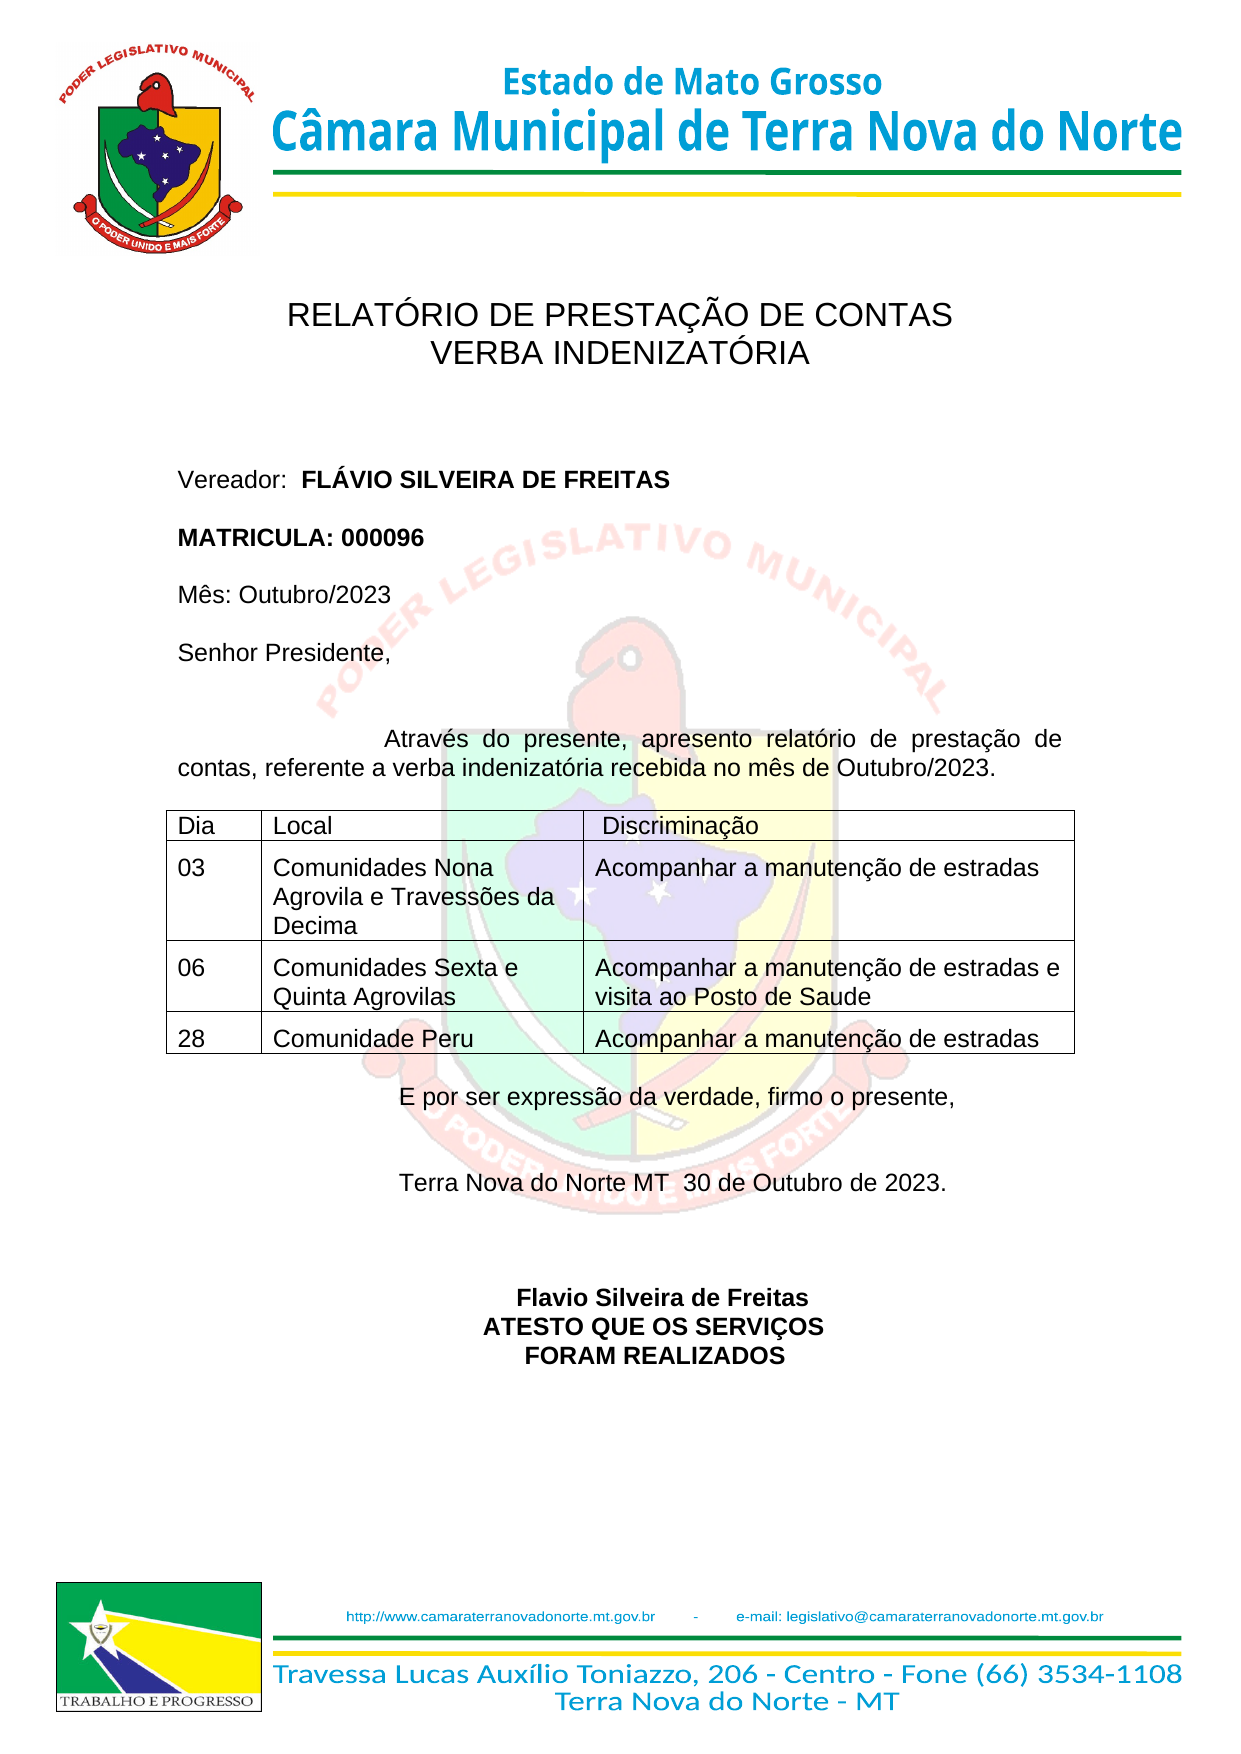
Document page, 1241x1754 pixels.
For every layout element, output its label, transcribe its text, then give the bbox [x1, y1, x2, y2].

picture [860, 1611, 868, 1623]
table_cell 03 [167, 841, 261, 939]
table_cell 06 [167, 941, 261, 1011]
text Terra Nova do Norte MT 30 de Outubro de 2023. [966, 1168, 1063, 1197]
text Através do presente, apresento relatório de prestação de contas, referente a verba indenizatória recebida no mês de Outubro/2023. [177, 724, 303, 781]
text Senhor Presidente, [966, 637, 1063, 666]
table_cell Acompanhar a manutenção de estradas e visita ao Posto de Saude [966, 941, 1074, 1011]
text VERBA INDENIZATÓRIA [177, 333, 1063, 371]
text Mês: Outubro/2023 [177, 580, 303, 609]
text E por ser expressão da verdade, firmo o presente, [966, 1082, 1063, 1111]
text Flavio Silveira de Freitas [177, 1283, 1063, 1312]
table_cell Comunidades Nona Agrovila e Travessões da Decima [262, 841, 303, 939]
table_cell Comunidade Peru [262, 1012, 303, 1053]
text Vereador: FLÁVIO SILVEIRA DE FREITAS [177, 465, 1063, 494]
text E por ser expressão da verdade, firmo o presente, [177, 1082, 303, 1111]
table_header Dia [167, 811, 261, 840]
table_cell Acompanhar a manutenção de estradas [966, 841, 1074, 939]
picture [57, 1583, 261, 1711]
text Senhor Presidente, [177, 637, 303, 666]
text ATESTO QUE OS SERVIÇOS [177, 1312, 1122, 1341]
text Terra Nova do Norte MT 30 de Outubro de 2023. [177, 1168, 303, 1197]
text Através do presente, apresento relatório de prestação de contas, referente a verba indenizatória recebida no mês de Outubro/2023. [966, 724, 1063, 781]
table_header Local [262, 811, 303, 840]
text MATRICULA: 000096 [177, 522, 303, 551]
table_header Discriminação [966, 811, 1074, 840]
text FORAM REALIZADOS [177, 1341, 1122, 1369]
text MATRICULA: 000096 [966, 522, 1063, 551]
table_cell 28 [167, 1012, 261, 1053]
table_cell Comunidades Sexta e Quinta Agrovilas [262, 941, 303, 1011]
table_cell Acompanhar a manutenção de estradas [966, 1012, 1074, 1053]
text Mês: Outubro/2023 [966, 580, 1063, 609]
text RELATÓRIO DE PRESTAÇÃO DE CONTAS [177, 294, 1063, 333]
picture [55, 42, 260, 256]
